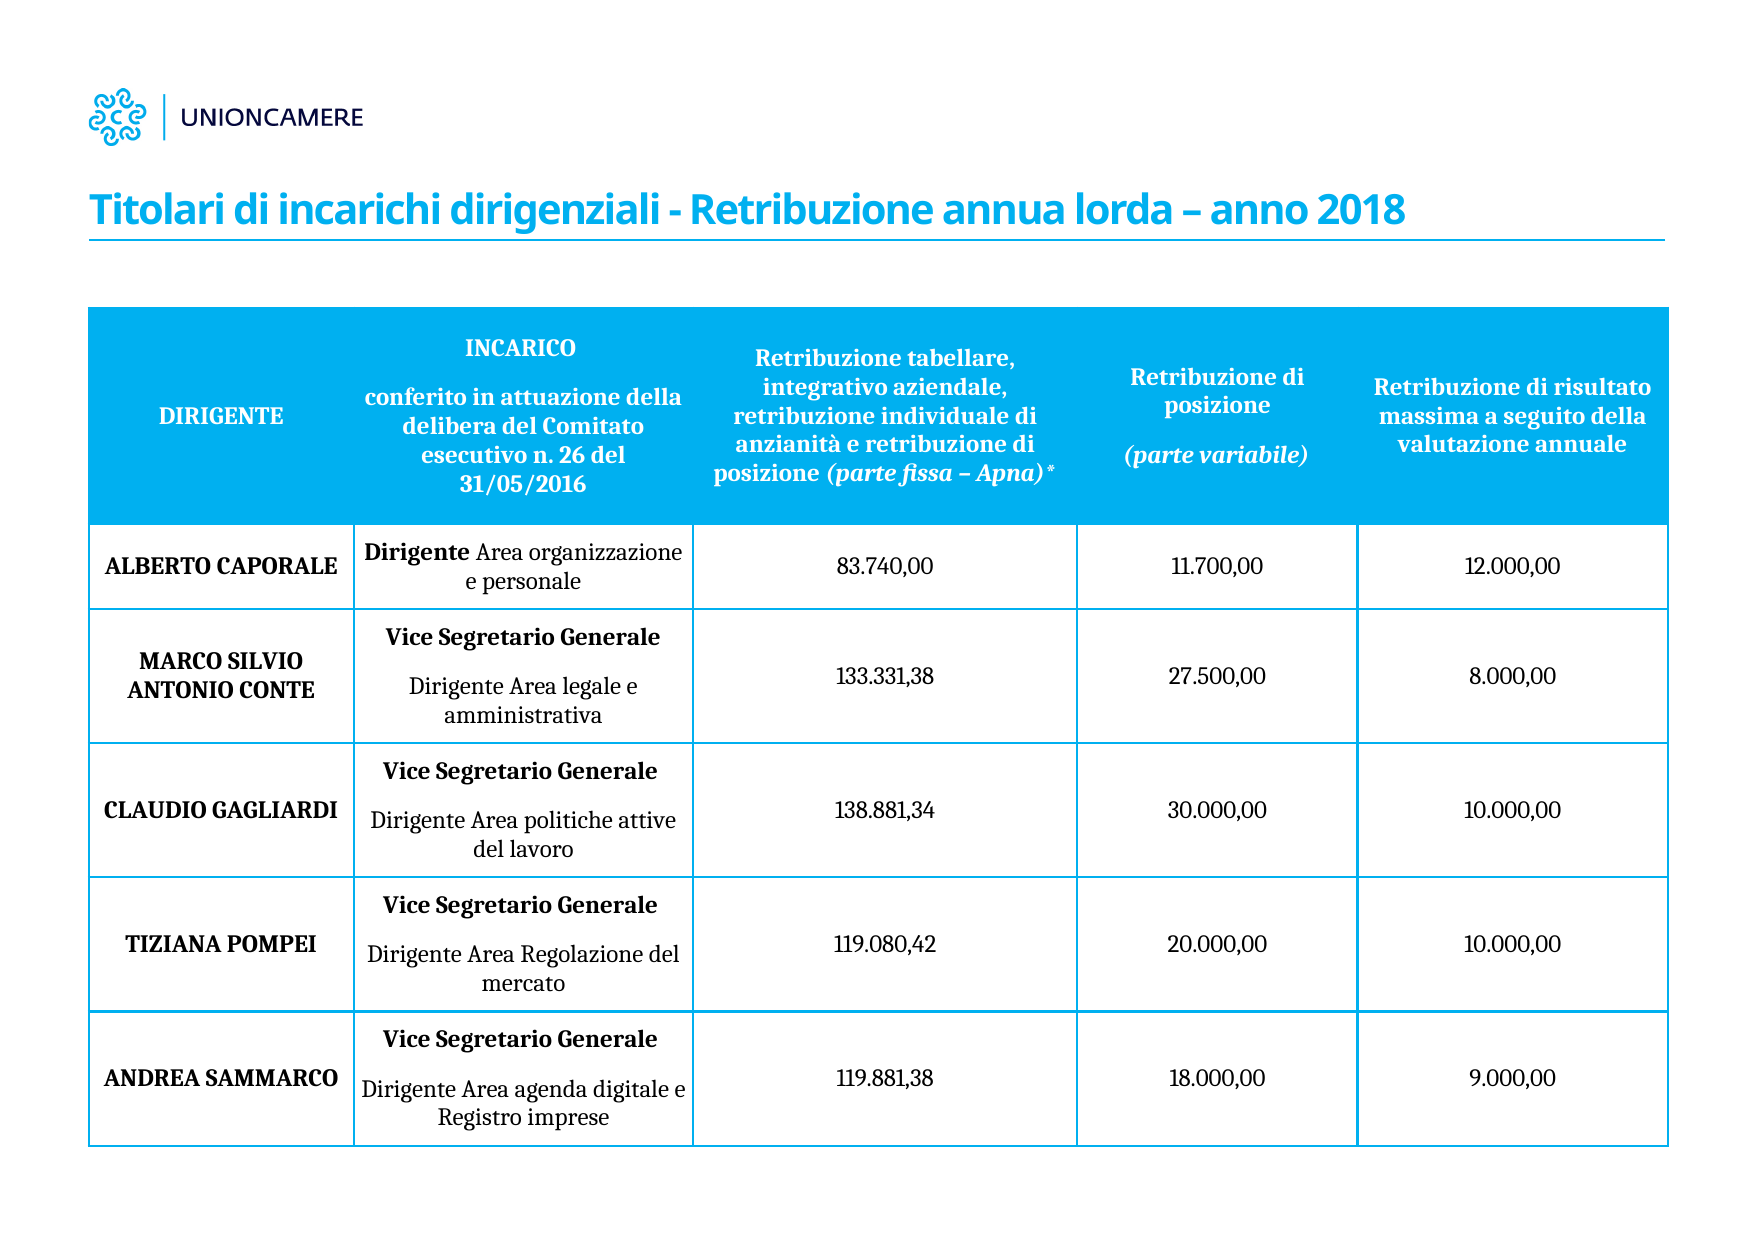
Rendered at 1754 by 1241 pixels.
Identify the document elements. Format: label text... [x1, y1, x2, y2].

subtitle Titolari di incarichi dirigenziali - Retribuzione annua lorda – anno 2018 [89, 180, 1665, 239]
table_cell 83.740,00 [694, 525, 1076, 608]
table_cell 10.000,00 [1359, 744, 1667, 876]
table_cell alberto caporale [90, 525, 353, 608]
table_cell Dirigente Area organizzazione e personale [355, 525, 692, 608]
table_cell andrea sammarco [90, 1013, 353, 1144]
table_header DIRIGENTE [90, 309, 353, 523]
table_cell 30.000,00 [1078, 744, 1356, 876]
table_cell 12.000,00 [1359, 525, 1667, 608]
table_cell Vice Segretario Generale Dirigente Area legale e amministrativa [355, 610, 692, 742]
table_header Retribuzione di risultato massima a seguito della valutazione annuale [1359, 309, 1667, 523]
table_cell Vice Segretario Generale Dirigente Area Regolazione del mercato [355, 878, 692, 1010]
table_cell 8.000,00 [1359, 610, 1667, 742]
table_cell 18.000,00 [1078, 1013, 1356, 1144]
table_cell tiziana pompei [90, 878, 353, 1010]
table_header INCARICO conferito in attuazione della delibera del Comitato esecutivo n. 26 del 31/05/2016 [355, 309, 692, 523]
table_cell 133.331,38 [694, 610, 1076, 742]
table_cell MARCO SILVIO ANTONIO conte [90, 610, 353, 742]
table_cell 119.080,42 [694, 878, 1076, 1010]
table_cell 9.000,00 [1359, 1013, 1667, 1144]
table_header Retribuzione di posizione (parte variabile) [1078, 309, 1356, 523]
table_header Retribuzione tabellare, integrativo aziendale, retribuzione individuale di anzianità e retribuzione di posizione (parte fissa – Apna)* [694, 309, 1076, 523]
table_cell 119.881,38 [694, 1013, 1076, 1144]
table_cell 20.000,00 [1078, 878, 1356, 1010]
table_cell 27.500,00 [1078, 610, 1356, 742]
table_cell Vice Segretario Generale Dirigente Area politiche attive del lavoro [355, 744, 692, 876]
table_cell Vice Segretario Generale Dirigente Area agenda digitale e Registro imprese [355, 1013, 692, 1144]
table_cell 138.881,34 [694, 744, 1076, 876]
table_cell claudio gagliardi [90, 744, 353, 876]
table_cell 10.000,00 [1359, 878, 1667, 1010]
table_cell 11.700,00 [1078, 525, 1356, 608]
